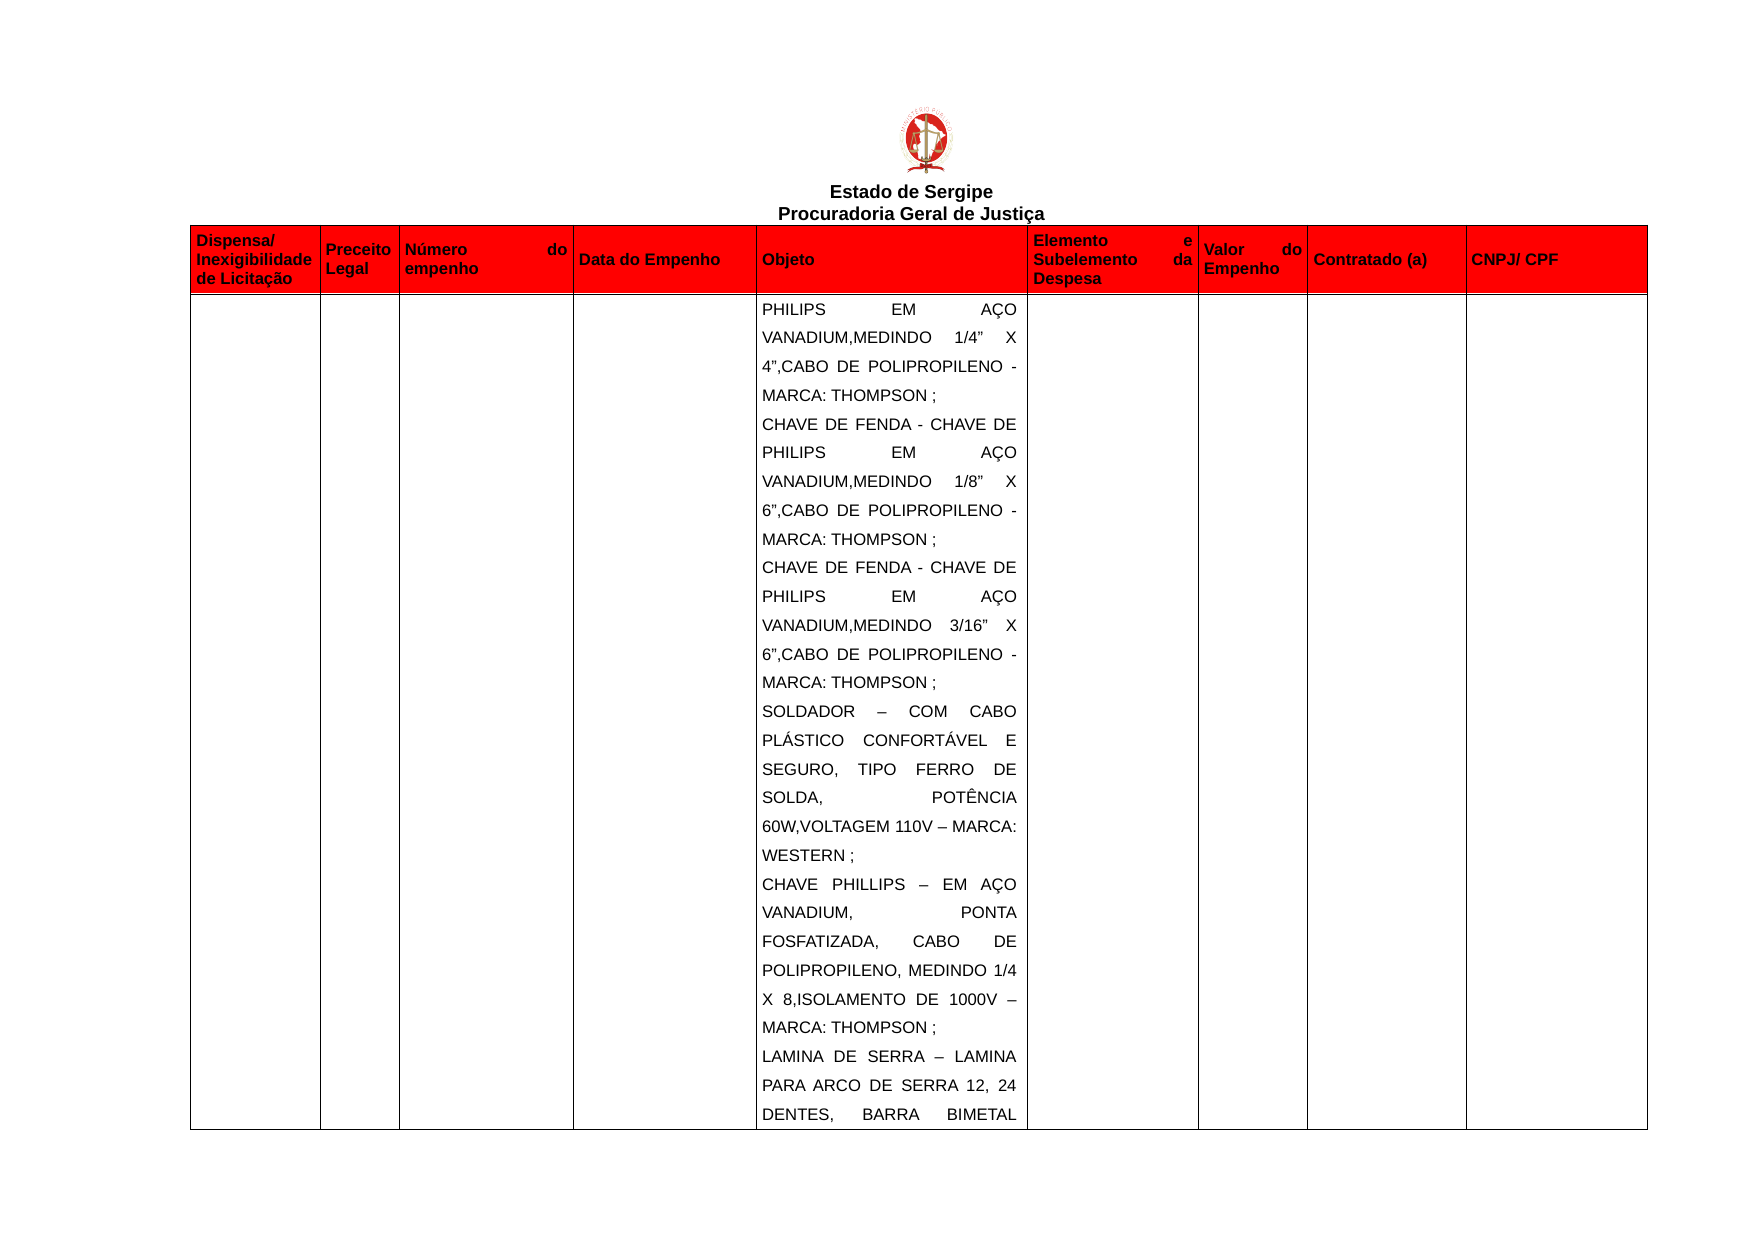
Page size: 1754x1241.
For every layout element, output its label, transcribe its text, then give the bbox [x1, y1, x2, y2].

table_header Elemento e Subelemento da Despesa [1028, 226, 1198, 293]
table_header Contratado (a) [1308, 226, 1466, 293]
table_header Valor do Empenho [1199, 226, 1307, 293]
table_header Número do empenho [400, 226, 573, 293]
table_header Objeto [757, 226, 1027, 293]
table_cell [574, 295, 756, 1129]
table_header CNPJ/ CPF [1467, 226, 1647, 293]
table_cell [1028, 295, 1198, 1129]
table_cell [321, 295, 399, 1129]
table_cell PHILIPS EM AÇO VANADIUM,MEDINDO 1/4” X 4”,CABO DE POLIPROPILENO - MARCA: THOMPSON ; CHAVE DE FENDA - CHAVE DE PHILIPS EM AÇO VANADIUM,MEDINDO 1/8” X 6”,CABO DE POLIPROPILENO - MARCA: THOMPSON ; CHAVE DE FENDA - CHAVE DE PHILIPS EM AÇO VANADIUM,MEDINDO 3/16” X 6”,CABO DE POLIPROPILENO - MARCA: THOMPSON ; SOLDADOR – COM CABO PLÁSTICO CONFORTÁVEL E SEGURO, TIPO FERRO DE SOLDA, POTÊNCIA 60W,VOLTAGEM 110V – MARCA: WESTERN ; CHAVE PHILLIPS – EM AÇO VANADIUM, PONTA FOSFATIZADA, CABO DE POLIPROPILENO, MEDINDO 1/4 X 8,ISOLAMENTO DE 1000V – MARCA: THOMPSON ; LAMINA DE SERRA – LAMINA PARA ARCO DE SERRA 12, 24 DENTES, BARRA BIMETAL [757, 295, 1027, 1129]
table_header Dispensa/Inexigibilidade de Licitação [191, 226, 320, 293]
table_header Data do Empenho [574, 226, 756, 293]
table_cell [400, 295, 573, 1129]
table_cell [191, 295, 320, 1129]
table_cell [1199, 295, 1307, 1129]
table_cell [1467, 295, 1647, 1129]
table_header Preceito Legal [321, 226, 399, 293]
table_cell [1308, 295, 1466, 1129]
